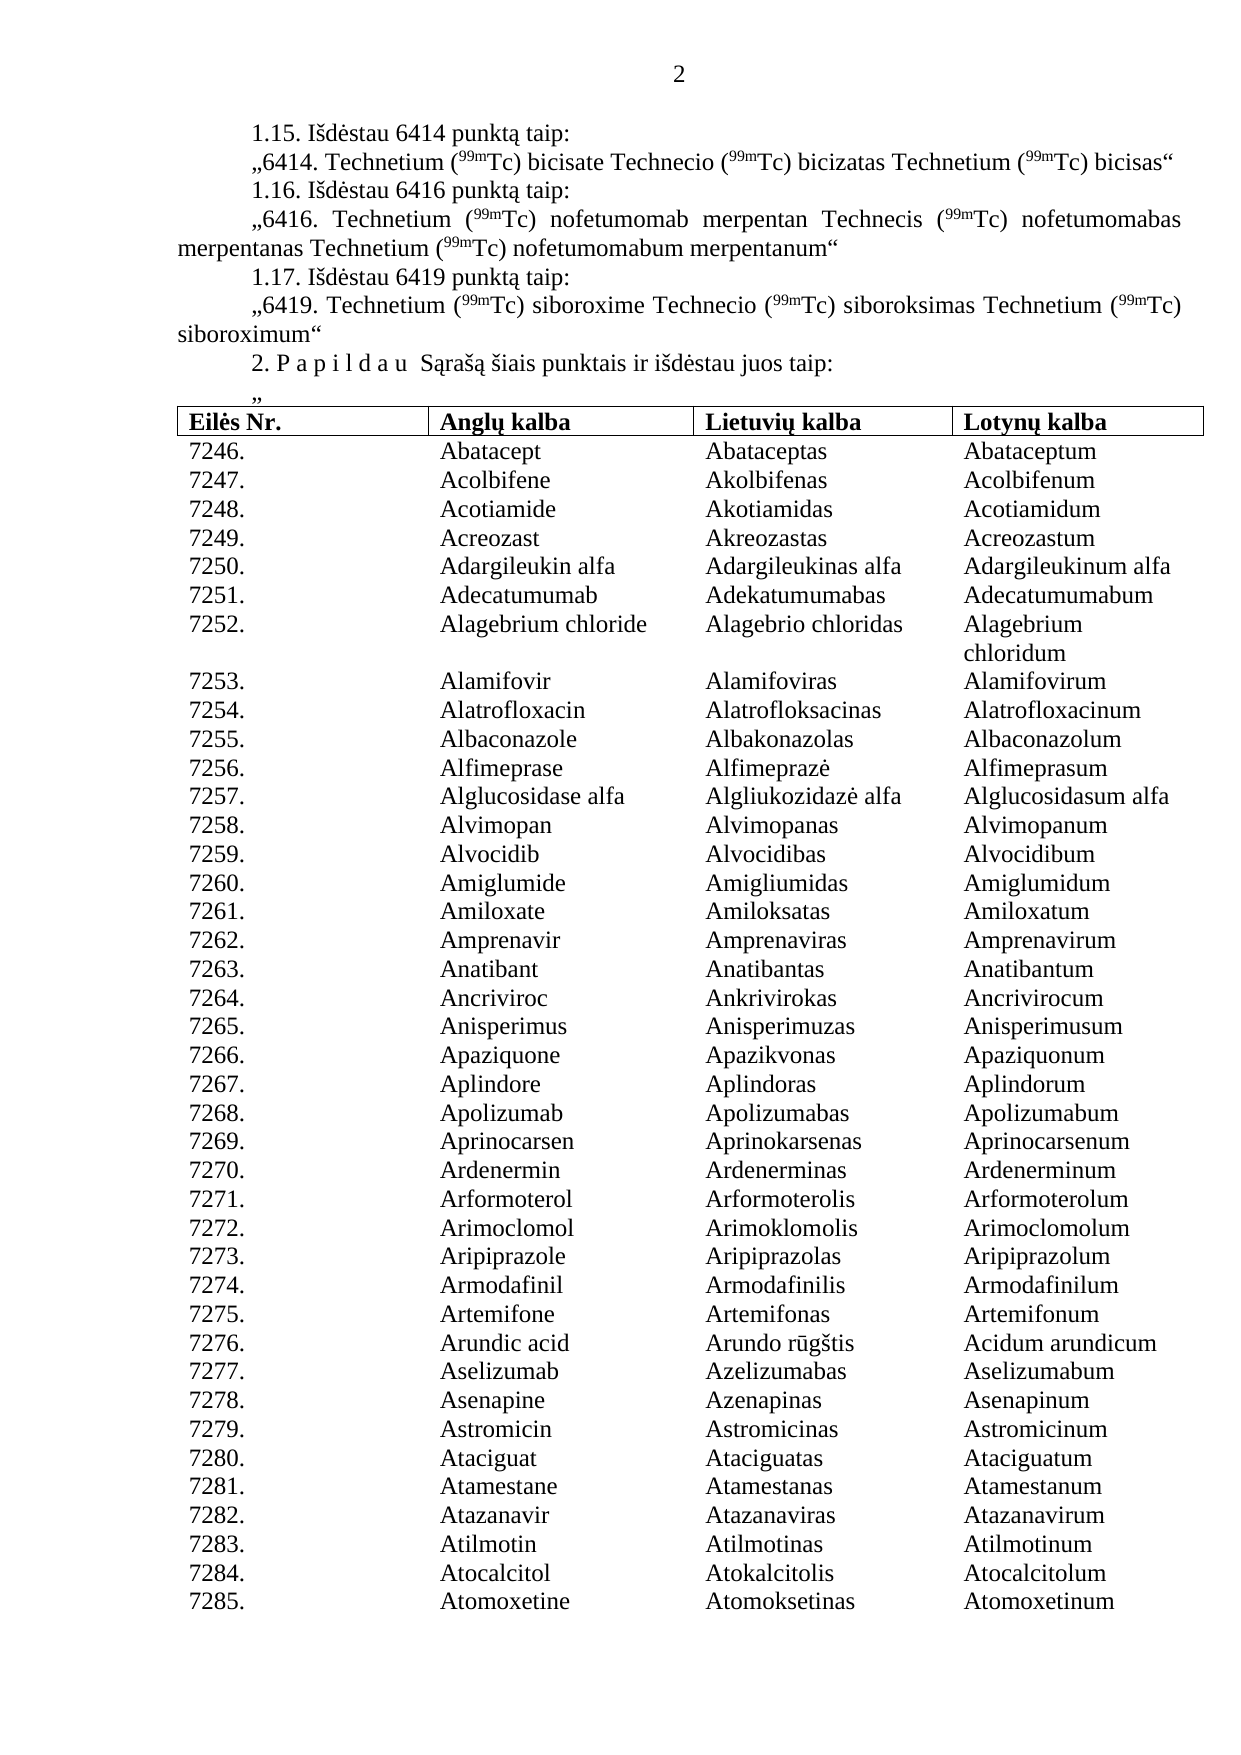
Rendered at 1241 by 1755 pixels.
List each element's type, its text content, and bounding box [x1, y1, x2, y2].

table_cell Abataceptas [694, 436, 952, 465]
table_cell Amiloksatas [694, 896, 952, 925]
table_cell Atilmotinum [952, 1529, 1204, 1558]
table_cell Atomoxetinum [952, 1586, 1204, 1615]
table_cell Amprenavirum [952, 925, 1204, 954]
table_cell Ancriviroc [428, 983, 694, 1011]
table_cell Ardenerminum [952, 1155, 1204, 1184]
table_cell Arundo rūgštis [694, 1328, 952, 1356]
table_cell Aprinocarsen [428, 1126, 694, 1155]
table_cell Arformoterolis [694, 1184, 952, 1213]
table_cell 7260. [177, 868, 428, 896]
table_cell Aplindoras [694, 1069, 952, 1098]
table_cell Aselizumab [428, 1356, 694, 1385]
table_cell Arformoterol [428, 1184, 694, 1213]
table_cell Adekatumumabas [694, 580, 952, 609]
table_cell Atazanaviras [694, 1500, 952, 1529]
table_cell Azenapinas [694, 1385, 952, 1414]
table_cell Apaziquonum [952, 1040, 1204, 1069]
table_cell Armodafinilum [952, 1270, 1204, 1299]
table_cell 7254. [177, 695, 428, 724]
table_cell Aripiprazole [428, 1241, 694, 1270]
table_cell 7251. [177, 580, 428, 609]
table_cell Alvimopanas [694, 810, 952, 839]
table_cell 7279. [177, 1414, 428, 1443]
table_cell 7258. [177, 810, 428, 839]
table_cell 7278. [177, 1385, 428, 1414]
table_cell Anisperimus [428, 1011, 694, 1040]
table_cell Albakonazolas [694, 724, 952, 753]
table_cell Apolizumabas [694, 1098, 952, 1126]
table_cell Alatrofloxacinum [952, 695, 1204, 724]
table_cell Acotiamide [428, 494, 694, 523]
table_cell Artemifonum [952, 1299, 1204, 1328]
table_cell 7275. [177, 1299, 428, 1328]
table_cell 7246. [177, 436, 428, 465]
table_cell Alfimeprazė [694, 753, 952, 781]
table_cell Aprinokarsenas [694, 1126, 952, 1155]
table_cell 7267. [177, 1069, 428, 1098]
table_cell Amiloxate [428, 896, 694, 925]
table_cell Artemifone [428, 1299, 694, 1328]
table_cell Albaconazolum [952, 724, 1204, 753]
table_cell Ardenermin [428, 1155, 694, 1184]
table_cell 7264. [177, 983, 428, 1011]
table_cell Atomoksetinas [694, 1586, 952, 1615]
table_cell Aselizumabum [952, 1356, 1204, 1385]
table_cell Arimoclomol [428, 1213, 694, 1241]
table_cell Ardenerminas [694, 1155, 952, 1184]
table_cell Akotiamidas [694, 494, 952, 523]
table_cell 7250. [177, 551, 428, 580]
table_cell Alvocidibas [694, 839, 952, 868]
table_header Anglų kalba [429, 407, 693, 435]
table_cell Alagebrium [952, 609, 1204, 638]
table_cell 7265. [177, 1011, 428, 1040]
table_cell Amprenaviras [694, 925, 952, 954]
table_cell Ataciguatas [694, 1443, 952, 1471]
table_cell Aplindore [428, 1069, 694, 1098]
table_cell Arformoterolum [952, 1184, 1204, 1213]
table_cell Atokalcitolis [694, 1558, 952, 1586]
table_cell Apazikvonas [694, 1040, 952, 1069]
table_cell Ankrivirokas [694, 983, 952, 1011]
table_cell Asenapinum [952, 1385, 1204, 1414]
table_cell 7268. [177, 1098, 428, 1126]
table_cell Acotiamidum [952, 494, 1204, 523]
table_cell 7272. [177, 1213, 428, 1241]
table_cell Amiloxatum [952, 896, 1204, 925]
table_cell Alatrofloxacin [428, 695, 694, 724]
text „6416. Technetium (99mTc) nofetumomab merpentan Technecis (99mTc) nofetumomabas merpentanas Technetium (99mTc) nofetumomabum merpentanum“ [177, 204, 1181, 262]
table_cell 7281. [177, 1471, 428, 1500]
table_cell Aripiprazolum [952, 1241, 1204, 1270]
table_cell 7277. [177, 1356, 428, 1385]
table_cell Akolbifenas [694, 465, 952, 494]
table_cell Alamifovir [428, 666, 694, 695]
table_cell 7263. [177, 954, 428, 983]
table_cell Ancrivirocum [952, 983, 1204, 1011]
table_cell Amprenavir [428, 925, 694, 954]
table_cell Acolbifene [428, 465, 694, 494]
table_cell Adargileukinas alfa [694, 551, 952, 580]
table_cell 7273. [177, 1241, 428, 1270]
table_cell Atamestanas [694, 1471, 952, 1500]
table_cell Atocalcitolum [952, 1558, 1204, 1586]
table_cell Alglucosidasum alfa [952, 781, 1204, 810]
table_cell 7285. [177, 1586, 428, 1615]
table_cell Alamifovirum [952, 666, 1204, 695]
table_cell 7257. [177, 781, 428, 810]
table_cell Adargileukin alfa [428, 551, 694, 580]
text 1.17. Išdėstau 6419 punktą taip: [177, 262, 1181, 291]
table_cell Alvimopan [428, 810, 694, 839]
text „6419. Technetium (99mTc) siboroxime Technecio (99mTc) siboroksimas Technetium (99mTc) siboroximum“ [177, 291, 1181, 348]
table_cell Adecatumumab [428, 580, 694, 609]
table_cell Anisperimusum [952, 1011, 1204, 1040]
table_cell Adargileukinum alfa [952, 551, 1204, 580]
table_cell 7262. [177, 925, 428, 954]
table_cell 7280. [177, 1443, 428, 1471]
table_cell Alvocidibum [952, 839, 1204, 868]
table_cell Astromicinas [694, 1414, 952, 1443]
table_cell Abataceptum [952, 436, 1204, 465]
table_cell Atilmotinas [694, 1529, 952, 1558]
table_cell Alfimeprase [428, 753, 694, 781]
table_cell Atamestanum [952, 1471, 1204, 1500]
text „6414. Technetium (99mTc) bicisate Technecio (99mTc) bicizatas Technetium (99mTc) bicisas“ [177, 147, 1181, 176]
table_cell 7274. [177, 1270, 428, 1299]
table_cell Arimoclomolum [952, 1213, 1204, 1241]
table_cell Akreozastas [694, 523, 952, 551]
table_cell Atazanavirum [952, 1500, 1204, 1529]
table_cell Ataciguatum [952, 1443, 1204, 1471]
table_cell 7252. [177, 609, 428, 638]
table_cell Azelizumabas [694, 1356, 952, 1385]
table_cell 7248. [177, 494, 428, 523]
table_cell Arimoklomolis [694, 1213, 952, 1241]
table_cell Amiglumidum [952, 868, 1204, 896]
table_cell Algliukozidazė alfa [694, 781, 952, 810]
table_cell Alglucosidase alfa [428, 781, 694, 810]
table_cell Armodafinilis [694, 1270, 952, 1299]
table_cell 7259. [177, 839, 428, 868]
table_cell [694, 638, 952, 666]
table_cell 7270. [177, 1155, 428, 1184]
table_cell Anatibant [428, 954, 694, 983]
table_cell Aprinocarsenum [952, 1126, 1204, 1155]
table_cell Asenapine [428, 1385, 694, 1414]
table_cell Anatibantas [694, 954, 952, 983]
table_cell Alatrofloksacinas [694, 695, 952, 724]
table_cell [177, 638, 428, 666]
table_cell Abatacept [428, 436, 694, 465]
table_cell 7247. [177, 465, 428, 494]
text 2. Papildau Sąrašą šiais punktais ir išdėstau juos taip: [177, 348, 1181, 377]
table_cell Alvocidib [428, 839, 694, 868]
table_cell Artemifonas [694, 1299, 952, 1328]
text „ [177, 377, 1181, 406]
table_cell 7249. [177, 523, 428, 551]
table_cell Acreozastum [952, 523, 1204, 551]
table_cell 7269. [177, 1126, 428, 1155]
table_cell Acreozast [428, 523, 694, 551]
table_cell 7266. [177, 1040, 428, 1069]
table_cell 7284. [177, 1558, 428, 1586]
table_cell Acidum arundicum [952, 1328, 1204, 1356]
table_header Eilės Nr. [178, 407, 428, 435]
table_cell Arundic acid [428, 1328, 694, 1356]
table_cell Apolizumab [428, 1098, 694, 1126]
table_header Lietuvių kalba [694, 407, 952, 435]
table_cell 7283. [177, 1529, 428, 1558]
table_cell Alamifoviras [694, 666, 952, 695]
table_cell Anisperimuzas [694, 1011, 952, 1040]
table_cell 7261. [177, 896, 428, 925]
table_cell 7253. [177, 666, 428, 695]
table_cell Ataciguat [428, 1443, 694, 1471]
table_cell Atazanavir [428, 1500, 694, 1529]
table_cell Alfimeprasum [952, 753, 1204, 781]
table_cell Adecatumumabum [952, 580, 1204, 609]
table_cell Amigliumidas [694, 868, 952, 896]
table_cell Alagebrio chloridas [694, 609, 952, 638]
table_header Lotynų kalba [953, 407, 1203, 435]
table_cell Alvimopanum [952, 810, 1204, 839]
table_cell chloridum [952, 638, 1204, 666]
table_cell 7255. [177, 724, 428, 753]
text 1.16. Išdėstau 6416 punktą taip: [177, 176, 1181, 204]
table_cell 7282. [177, 1500, 428, 1529]
table_cell [428, 638, 694, 666]
table_cell Amiglumide [428, 868, 694, 896]
table_cell Aripiprazolas [694, 1241, 952, 1270]
table_cell Acolbifenum [952, 465, 1204, 494]
table_cell Astromicin [428, 1414, 694, 1443]
table_cell Anatibantum [952, 954, 1204, 983]
table_cell Armodafinil [428, 1270, 694, 1299]
table_cell Apaziquone [428, 1040, 694, 1069]
table_cell Apolizumabum [952, 1098, 1204, 1126]
table_cell 7271. [177, 1184, 428, 1213]
table_cell Atilmotin [428, 1529, 694, 1558]
table_cell Albaconazole [428, 724, 694, 753]
table_cell 7276. [177, 1328, 428, 1356]
table_cell 7256. [177, 753, 428, 781]
table_cell Atomoxetine [428, 1586, 694, 1615]
table_cell Atamestane [428, 1471, 694, 1500]
text 1.15. Išdėstau 6414 punktą taip: [177, 118, 1181, 147]
table_cell Astromicinum [952, 1414, 1204, 1443]
table_cell Atocalcitol [428, 1558, 694, 1586]
table_cell Aplindorum [952, 1069, 1204, 1098]
table_cell Alagebrium chloride [428, 609, 694, 638]
